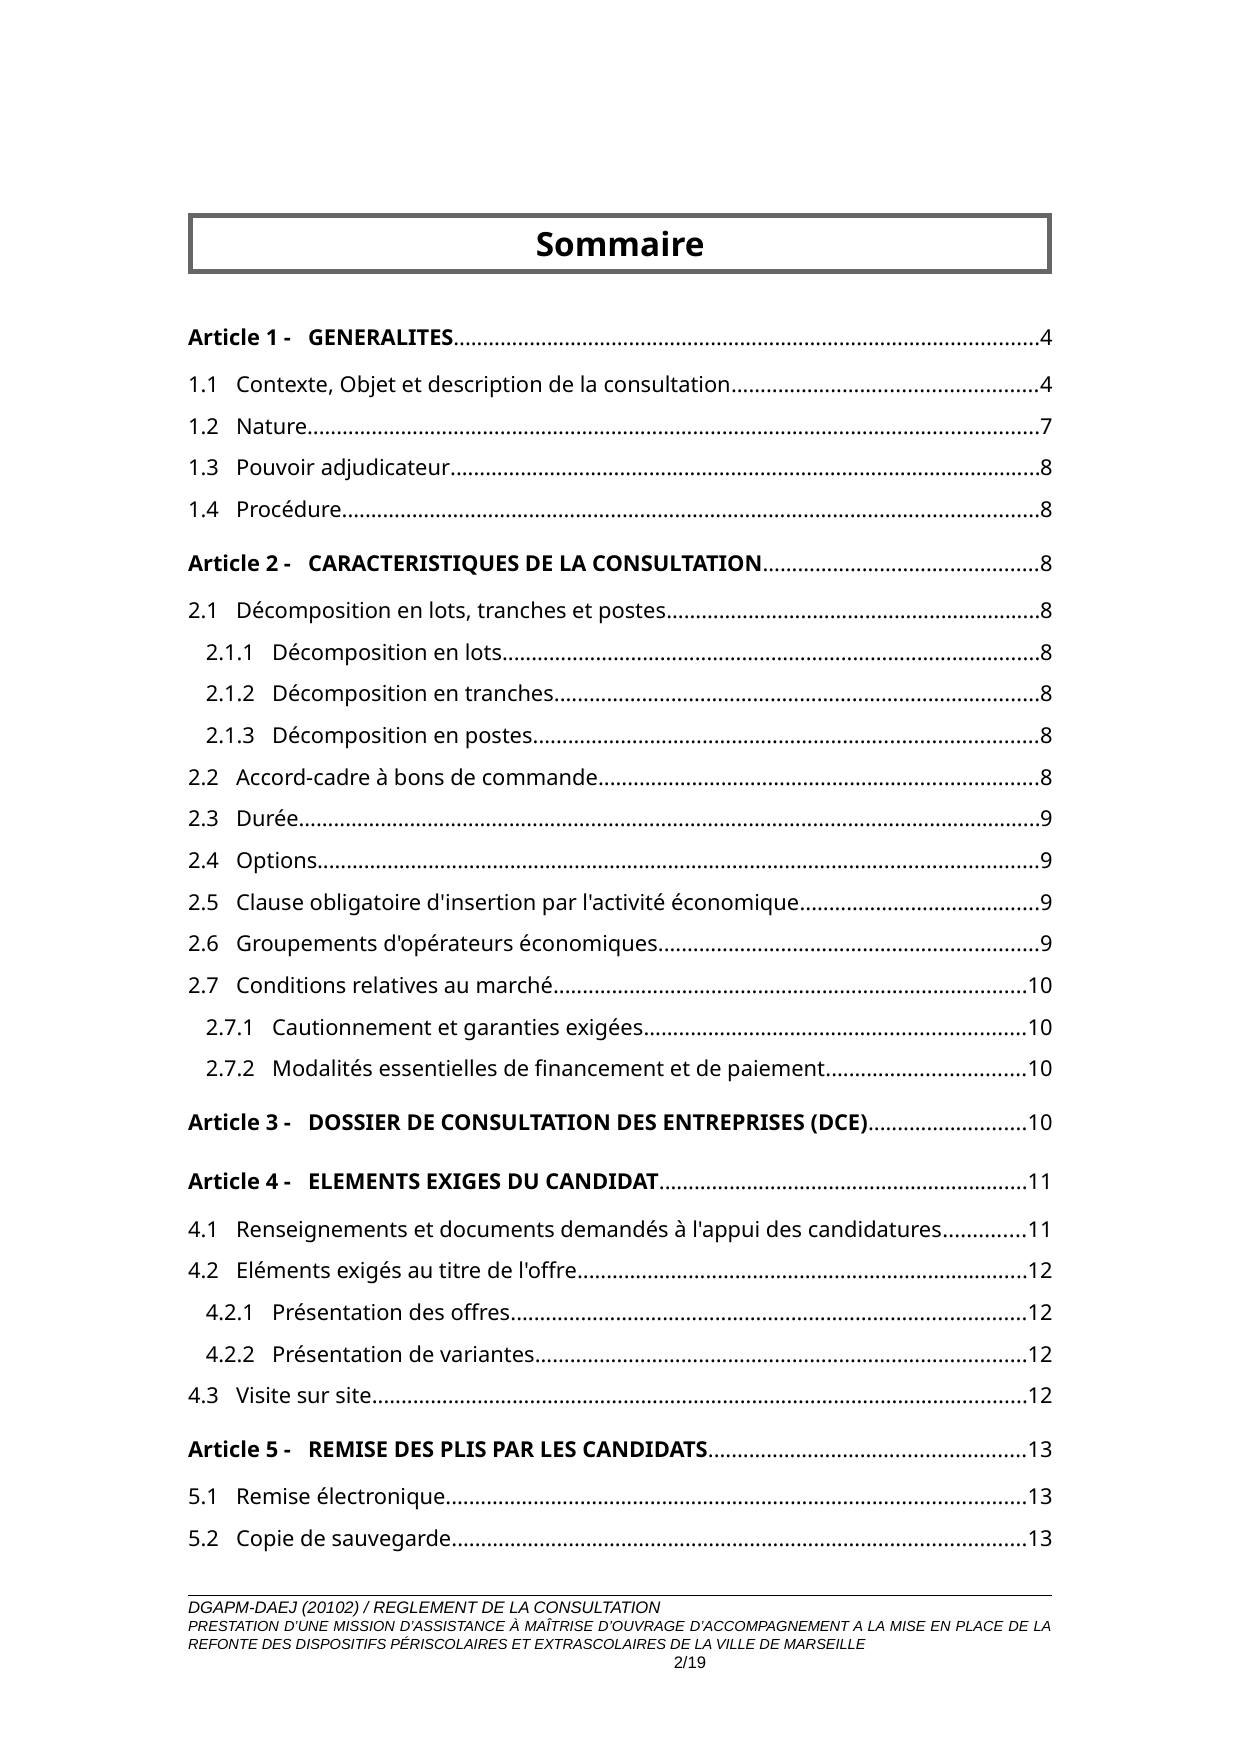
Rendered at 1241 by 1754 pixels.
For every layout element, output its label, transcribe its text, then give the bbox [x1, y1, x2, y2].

text 2.7 Conditions relatives au marché 10 [188, 970, 1052, 1000]
text 4.1 Renseignements et documents demandés à l'appui des candidatures 11 [188, 1213, 1052, 1243]
text 2.1.1 Décomposition en lots 8 [206, 637, 1052, 666]
text 2.3 Durée 9 [188, 803, 1052, 833]
text 2.6 Groupements d'opérateurs économiques 9 [188, 928, 1052, 958]
subtitle Sommaire [193, 218, 1047, 269]
text Article 5 - REMISE DES PLIS PAR LES CANDIDATS 13 [188, 1434, 1052, 1463]
text 1.4 Procédure 8 [188, 494, 1052, 524]
text 1.2 Nature 7 [188, 411, 1052, 441]
text 2.4 Options 9 [188, 845, 1052, 875]
text 4.3 Visite sur site 12 [188, 1380, 1052, 1410]
text 2.1 Décomposition en lots, tranches et postes 8 [188, 595, 1052, 625]
text 2.5 Clause obligatoire d'insertion par l'activité économique 9 [188, 887, 1052, 916]
text 2.1.3 Décomposition en postes 8 [206, 720, 1052, 750]
text Article 4 - ELEMENTS EXIGES DU CANDIDAT 11 [188, 1166, 1052, 1196]
text 4.2.2 Présentation de variantes 12 [206, 1338, 1052, 1368]
text 4.2.1 Présentation des offres 12 [206, 1297, 1052, 1327]
text Article 2 - CARACTERISTIQUES DE LA CONSULTATION 8 [188, 547, 1052, 577]
text 5.1 Remise électronique 13 [188, 1481, 1052, 1511]
text Article 3 - DOSSIER DE CONSULTATION DES ENTREPRISES (DCE) 10 [188, 1107, 1052, 1137]
text Article 1 - GENERALITES 4 [188, 322, 1052, 351]
text 5.2 Copie de sauvegarde 13 [188, 1523, 1052, 1553]
text 1.3 Pouvoir adjudicateur 8 [188, 452, 1052, 482]
text 1.1 Contexte, Objet et description de la consultation 4 [188, 369, 1052, 399]
text 2.7.2 Modalités essentielles de financement et de paiement 10 [206, 1053, 1052, 1083]
text 2.1.2 Décomposition en tranches 8 [206, 678, 1052, 708]
text 4.2 Eléments exigés au titre de l'offre 12 [188, 1255, 1052, 1285]
text 2.7.1 Cautionnement et garanties exigées 10 [206, 1012, 1052, 1041]
text 2.2 Accord-cadre à bons de commande 8 [188, 762, 1052, 791]
